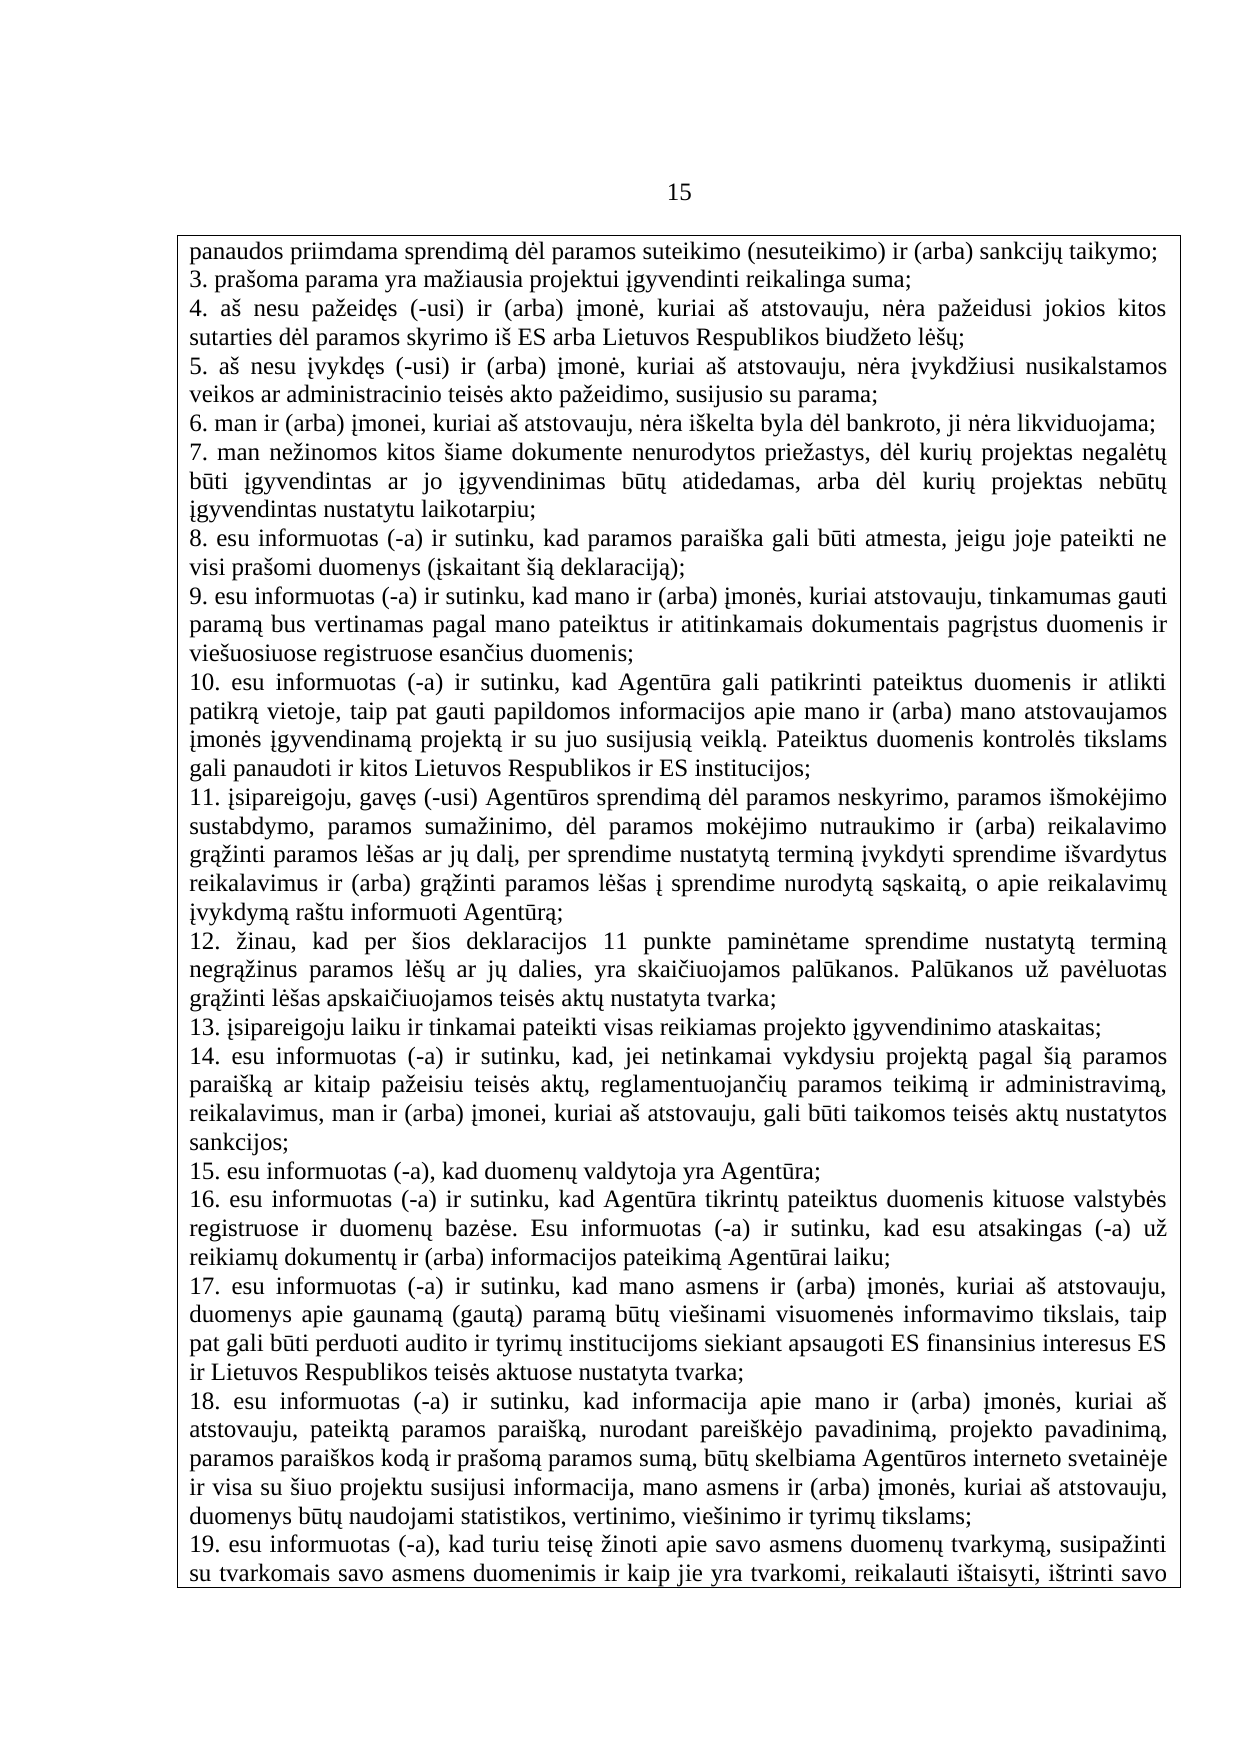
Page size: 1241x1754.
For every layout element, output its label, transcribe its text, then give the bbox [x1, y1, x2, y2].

table_header panaudos priimdama sprendimą dėl paramos suteikimo (nesuteikimo) ir (arba) sankcijų taikymo; 3. prašoma parama yra mažiausia projektui įgyvendinti reikalinga suma; 4. aš nesu pažeidęs (-usi) ir (arba) įmonė, kuriai aš atstovauju, nėra pažeidusi jokios kitos sutarties dėl paramos skyrimo iš ES arba Lietuvos Respublikos biudžeto lėšų; 5. aš nesu įvykdęs (-usi) ir (arba) įmonė, kuriai aš atstovauju, nėra įvykdžiusi nusikalstamos veikos ar administracinio teisės akto pažeidimo, susijusio su parama; 6. man ir (arba) įmonei, kuriai aš atstovauju, nėra iškelta byla dėl bankroto, ji nėra likviduojama; 7. man nežinomos kitos šiame dokumente nenurodytos priežastys, dėl kurių projektas negalėtų būti įgyvendintas ar jo įgyvendinimas būtų atidedamas, arba dėl kurių projektas nebūtų įgyvendintas nustatytu laikotarpiu; 8. esu informuotas (-a) ir sutinku, kad paramos paraiška gali būti atmesta, jeigu joje pateikti ne visi prašomi duomenys (įskaitant šią deklaraciją); 9. esu informuotas (-a) ir sutinku, kad mano ir (arba) įmonės, kuriai atstovauju, tinkamumas gauti paramą bus vertinamas pagal mano pateiktus ir atitinkamais dokumentais pagrįstus duomenis ir viešuosiuose registruose esančius duomenis; 10. esu informuotas (-a) ir sutinku, kad Agentūra gali patikrinti pateiktus duomenis ir atlikti patikrą vietoje, taip pat gauti papildomos informacijos apie mano ir (arba) mano atstovaujamos įmonės įgyvendinamą projektą ir su juo susijusią veiklą. Pateiktus duomenis kontrolės tikslams gali panaudoti ir kitos Lietuvos Respublikos ir ES institucijos; 11. įsipareigoju, gavęs (-usi) Agentūros sprendimą dėl paramos neskyrimo, paramos išmokėjimo sustabdymo, paramos sumažinimo, dėl paramos mokėjimo nutraukimo ir (arba) reikalavimo grąžinti paramos lėšas ar jų dalį, per sprendime nustatytą terminą įvykdyti sprendime išvardytus reikalavimus ir (arba) grąžinti paramos lėšas į sprendime nurodytą sąskaitą, o apie reikalavimų įvykdymą raštu informuoti Agentūrą; 12. žinau, kad per šios deklaracijos 11 punkte paminėtame sprendime nustatytą terminą negrąžinus paramos lėšų ar jų dalies, yra skaičiuojamos palūkanos. Palūkanos už pavėluotas grąžinti lėšas apskaičiuojamos teisės aktų nustatyta tvarka; 13. įsipareigoju laiku ir tinkamai pateikti visas reikiamas projekto įgyvendinimo ataskaitas; 14. esu informuotas (-a) ir sutinku, kad, jei netinkamai vykdysiu projektą pagal šią paramos paraišką ar kitaip pažeisiu teisės aktų, reglamentuojančių paramos teikimą ir administravimą, reikalavimus, man ir (arba) įmonei, kuriai aš atstovauju, gali būti taikomos teisės aktų nustatytos sankcijos; 15. esu informuotas (-a), kad duomenų valdytoja yra Agentūra; 16. esu informuotas (-a) ir sutinku, kad Agentūra tikrintų pateiktus duomenis kituose valstybės registruose ir duomenų bazėse. Esu informuotas (-a) ir sutinku, kad esu atsakingas (-a) už reikiamų dokumentų ir (arba) informacijos pateikimą Agentūrai laiku; 17. esu informuotas (-a) ir sutinku, kad mano asmens ir (arba) įmonės, kuriai aš atstovauju, duomenys apie gaunamą (gautą) paramą būtų viešinami visuomenės informavimo tikslais, taip pat gali būti perduoti audito ir tyrimų institucijoms siekiant apsaugoti ES finansinius interesus ES ir Lietuvos Respublikos teisės aktuose nustatyta tvarka; 18. esu informuotas (-a) ir sutinku, kad informacija apie mano ir (arba) įmonės, kuriai aš atstovauju, pateiktą paramos paraišką, nurodant pareiškėjo pavadinimą, projekto pavadinimą, paramos paraiškos kodą ir prašomą paramos sumą, būtų skelbiama Agentūros interneto svetainėje ir visa su šiuo projektu susijusi informacija, mano asmens ir (arba) įmonės, kuriai aš atstovauju, duomenys būtų naudojami statistikos, vertinimo, viešinimo ir tyrimų tikslams; 19. esu informuotas (-a), kad turiu teisę žinoti apie savo asmens duomenų tvarkymą, susipažinti su tvarkomais savo asmens duomenimis ir kaip jie yra tvarkomi, reikalauti ištaisyti, ištrinti savo [178, 236, 1180, 1587]
